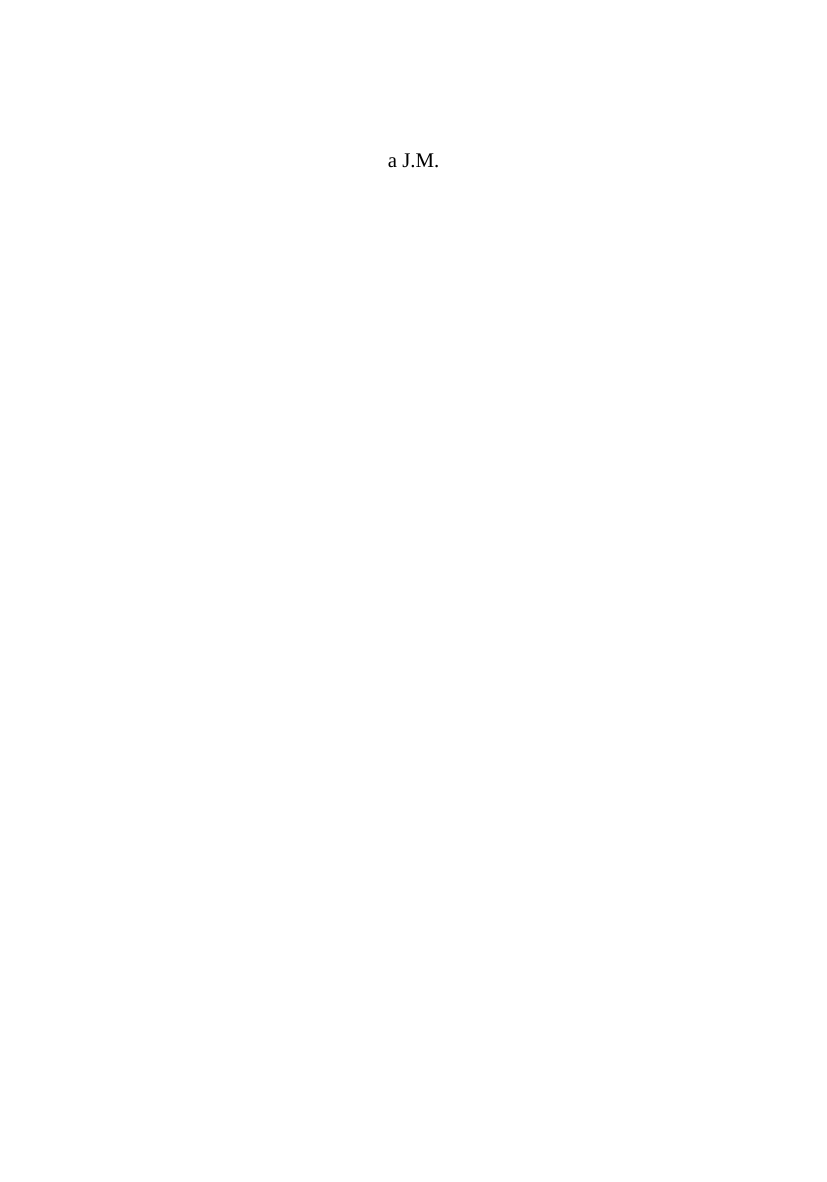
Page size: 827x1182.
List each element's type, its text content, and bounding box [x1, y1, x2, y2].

text a J.M. [88, 148, 738, 172]
